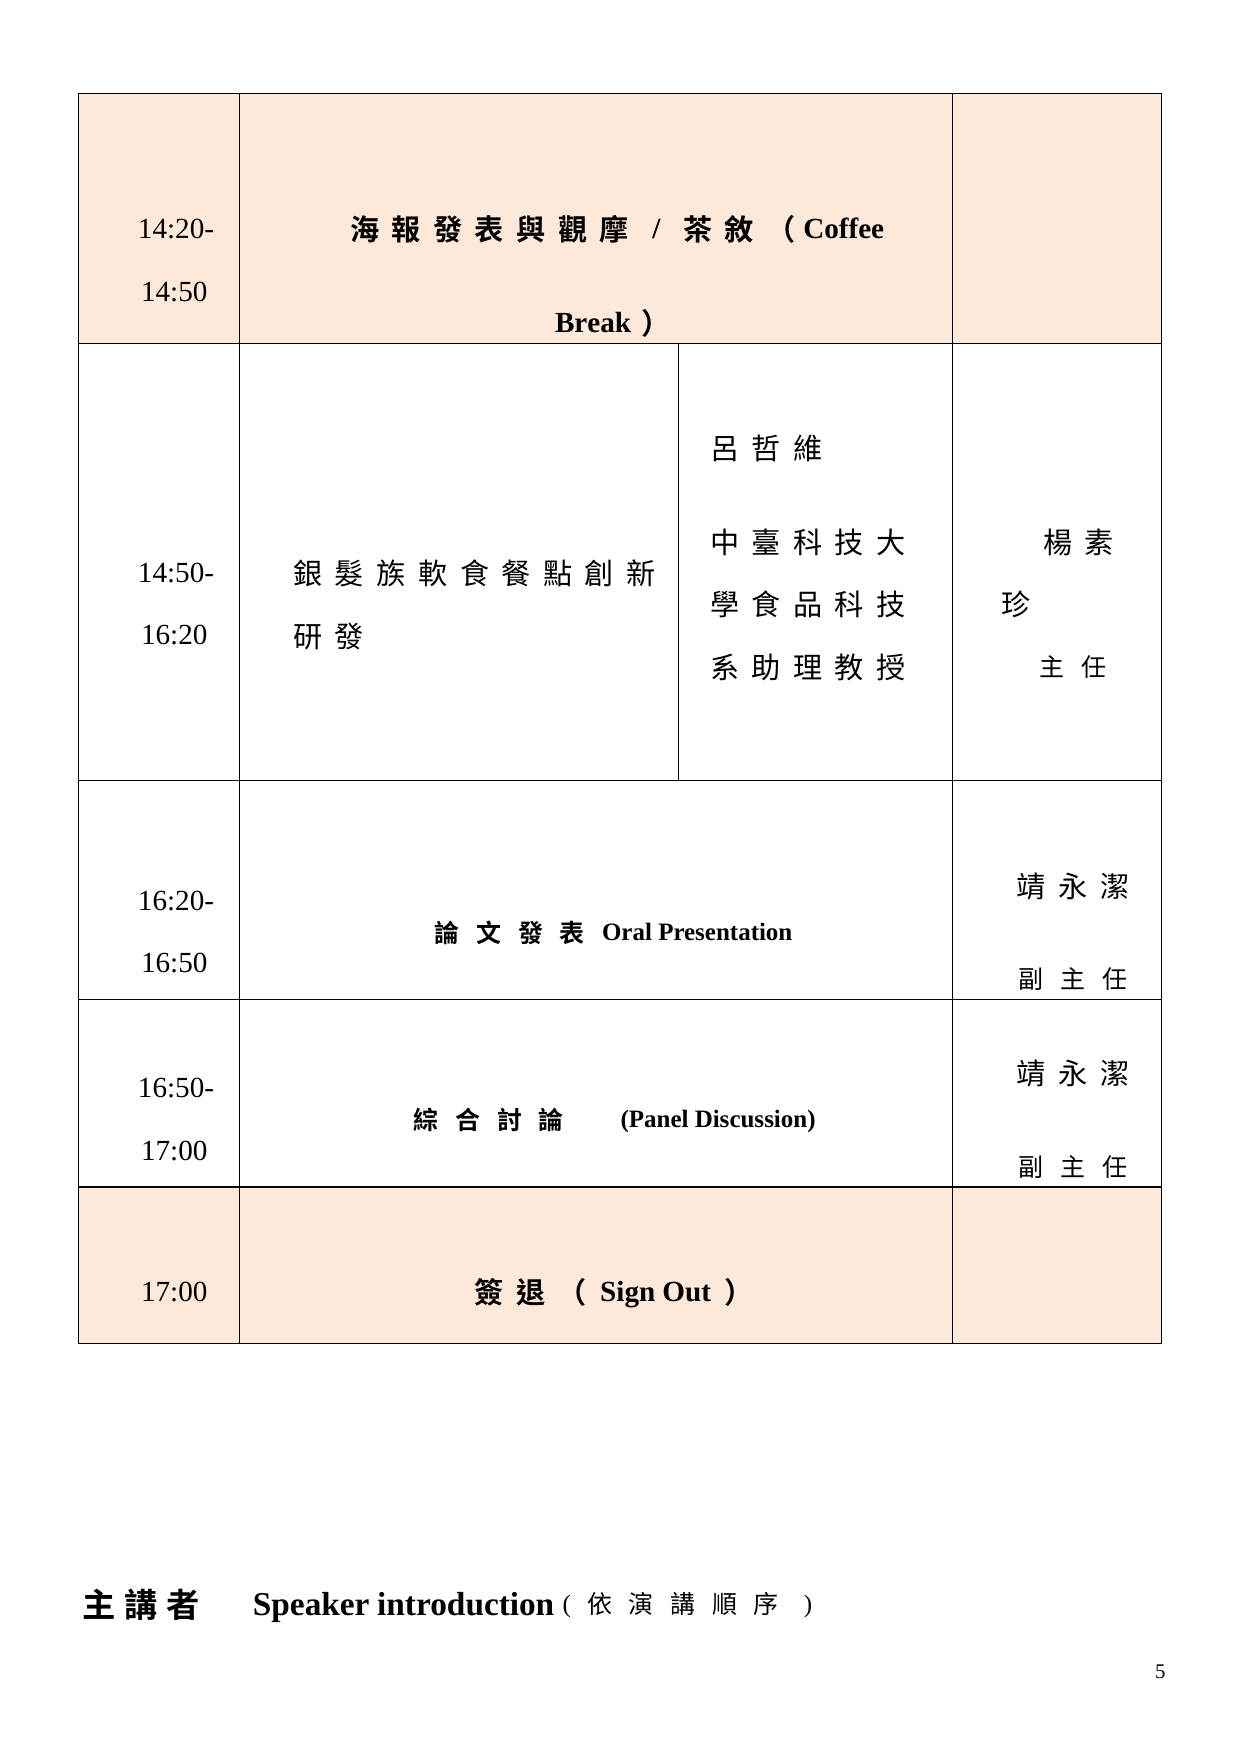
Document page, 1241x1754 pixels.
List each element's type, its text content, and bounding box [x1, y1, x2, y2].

table_cell 靖永潔 副主任 [953, 1000, 1161, 1186]
text 主講者 Speaker introduction (依演講順序) [78, 1530, 1162, 1655]
table_cell 14:50-16:20 [79, 344, 239, 780]
table_cell 16:50-17:00 [79, 1000, 239, 1186]
table_cell 呂哲維 中臺科技大學食品科技系助理教授 [679, 344, 952, 780]
table_cell [953, 94, 1161, 343]
table_cell 綜合討論 (Panel Discussion) [240, 1000, 952, 1186]
table_cell 海報發表與觀摩/茶敘（Coffee Break） [240, 94, 952, 343]
table_cell 論文發表Oral Presentation [240, 781, 952, 999]
table_cell 簽退（Sign Out） [240, 1188, 952, 1343]
table_cell 14:20-14:50 [79, 94, 239, 343]
table_cell 17:00 [79, 1188, 239, 1343]
table_cell 16:20-16:50 [79, 781, 239, 999]
table_cell 靖永潔 副主任 [953, 781, 1161, 999]
table_cell 銀髮族軟食餐點創新研發 [240, 344, 678, 780]
table_cell 楊素珍 主任 [953, 344, 1161, 780]
table_cell [953, 1188, 1161, 1343]
